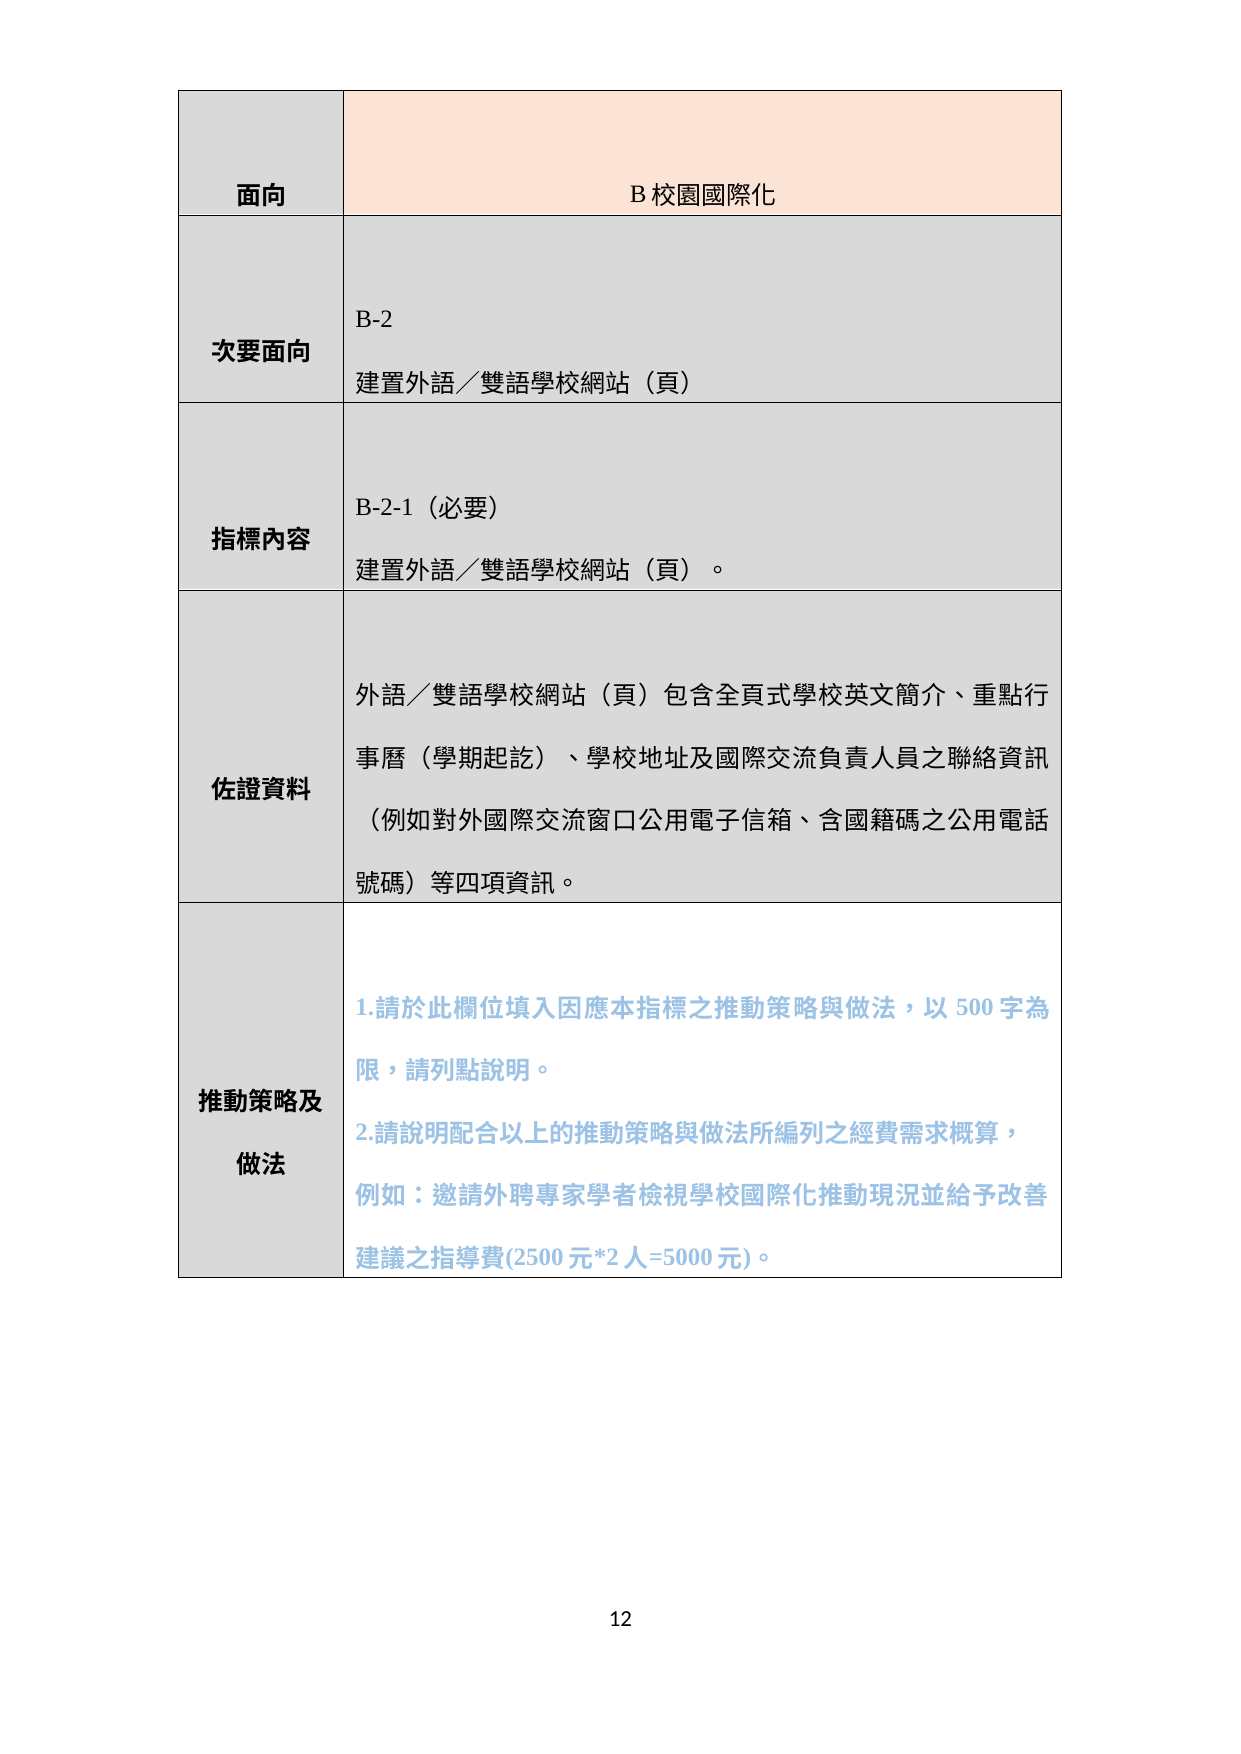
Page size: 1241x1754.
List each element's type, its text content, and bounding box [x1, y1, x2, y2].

table_cell 外語／雙語學校網站（頁）包含全頁式學校英文簡介、重點行事曆（學期起訖）、學校地址及國際交流負責人員之聯絡資訊（例如對外國際交流窗口公用電子信箱、含國籍碼之公用電話號碼）等四項資訊。 [344, 591, 1061, 902]
table_header B校園國際化 [344, 91, 1061, 214]
table_header 面向 [179, 91, 343, 214]
table_cell B-2 建置外語／雙語學校網站（頁） [344, 216, 1061, 402]
table_cell 指標內容 [179, 403, 343, 589]
table_cell 佐證資料 [179, 591, 343, 902]
table_cell B-2-1（必要） 建置外語／雙語學校網站（頁）。 [344, 403, 1061, 589]
table_cell 1.請於此欄位填入因應本指標之推動策略與做法，以500字為限，請列點說明。 2.請說明配合以上的推動策略與做法所編列之經費需求概算， 例如：邀請外聘專家學者檢視學校國際化推動現況並給予改善建議之指導費(2500元*2人=5000元)。 [344, 903, 1061, 1277]
table_cell 推動策略及做法 [179, 903, 343, 1277]
table_cell 次要面向 [179, 216, 343, 402]
